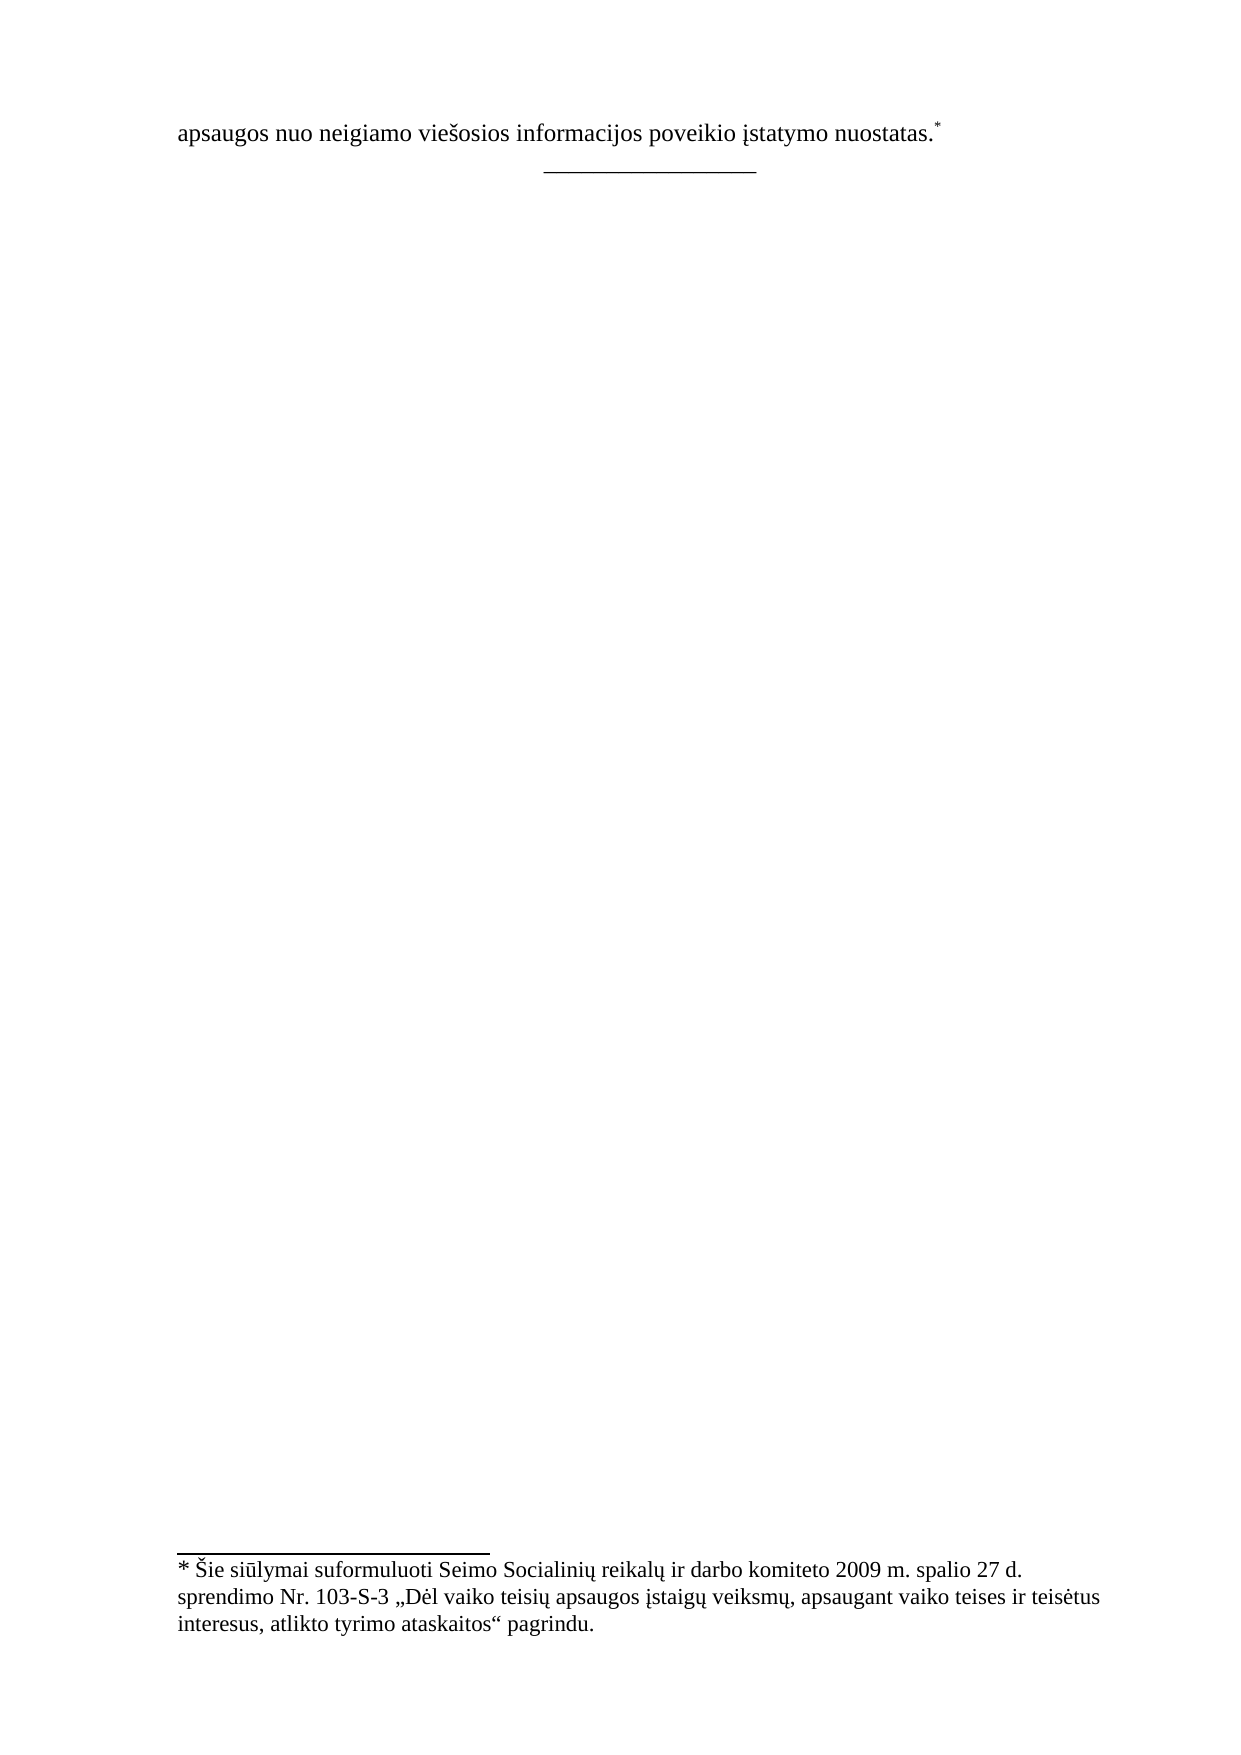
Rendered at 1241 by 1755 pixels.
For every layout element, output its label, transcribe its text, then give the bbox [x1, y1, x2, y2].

text apsaugos nuo neigiamo viešosios informacijos poveikio įstatymo nuostatas. [177, 118, 1122, 147]
text Šie siūlymai suformuluoti Seimo Socialinių reikalų ir darbo komiteto 2009 m. spalio 27 d. sprendimo Nr. 103-S-3 „Dėl vaiko teisių apsaugos įstaigų veiksmų, apsaugant vaiko teises ir teisėtus interesus, atlikto tyrimo ataskaitos“ pagrindu. [177, 1554, 1122, 1636]
text _________________ [177, 147, 1122, 176]
